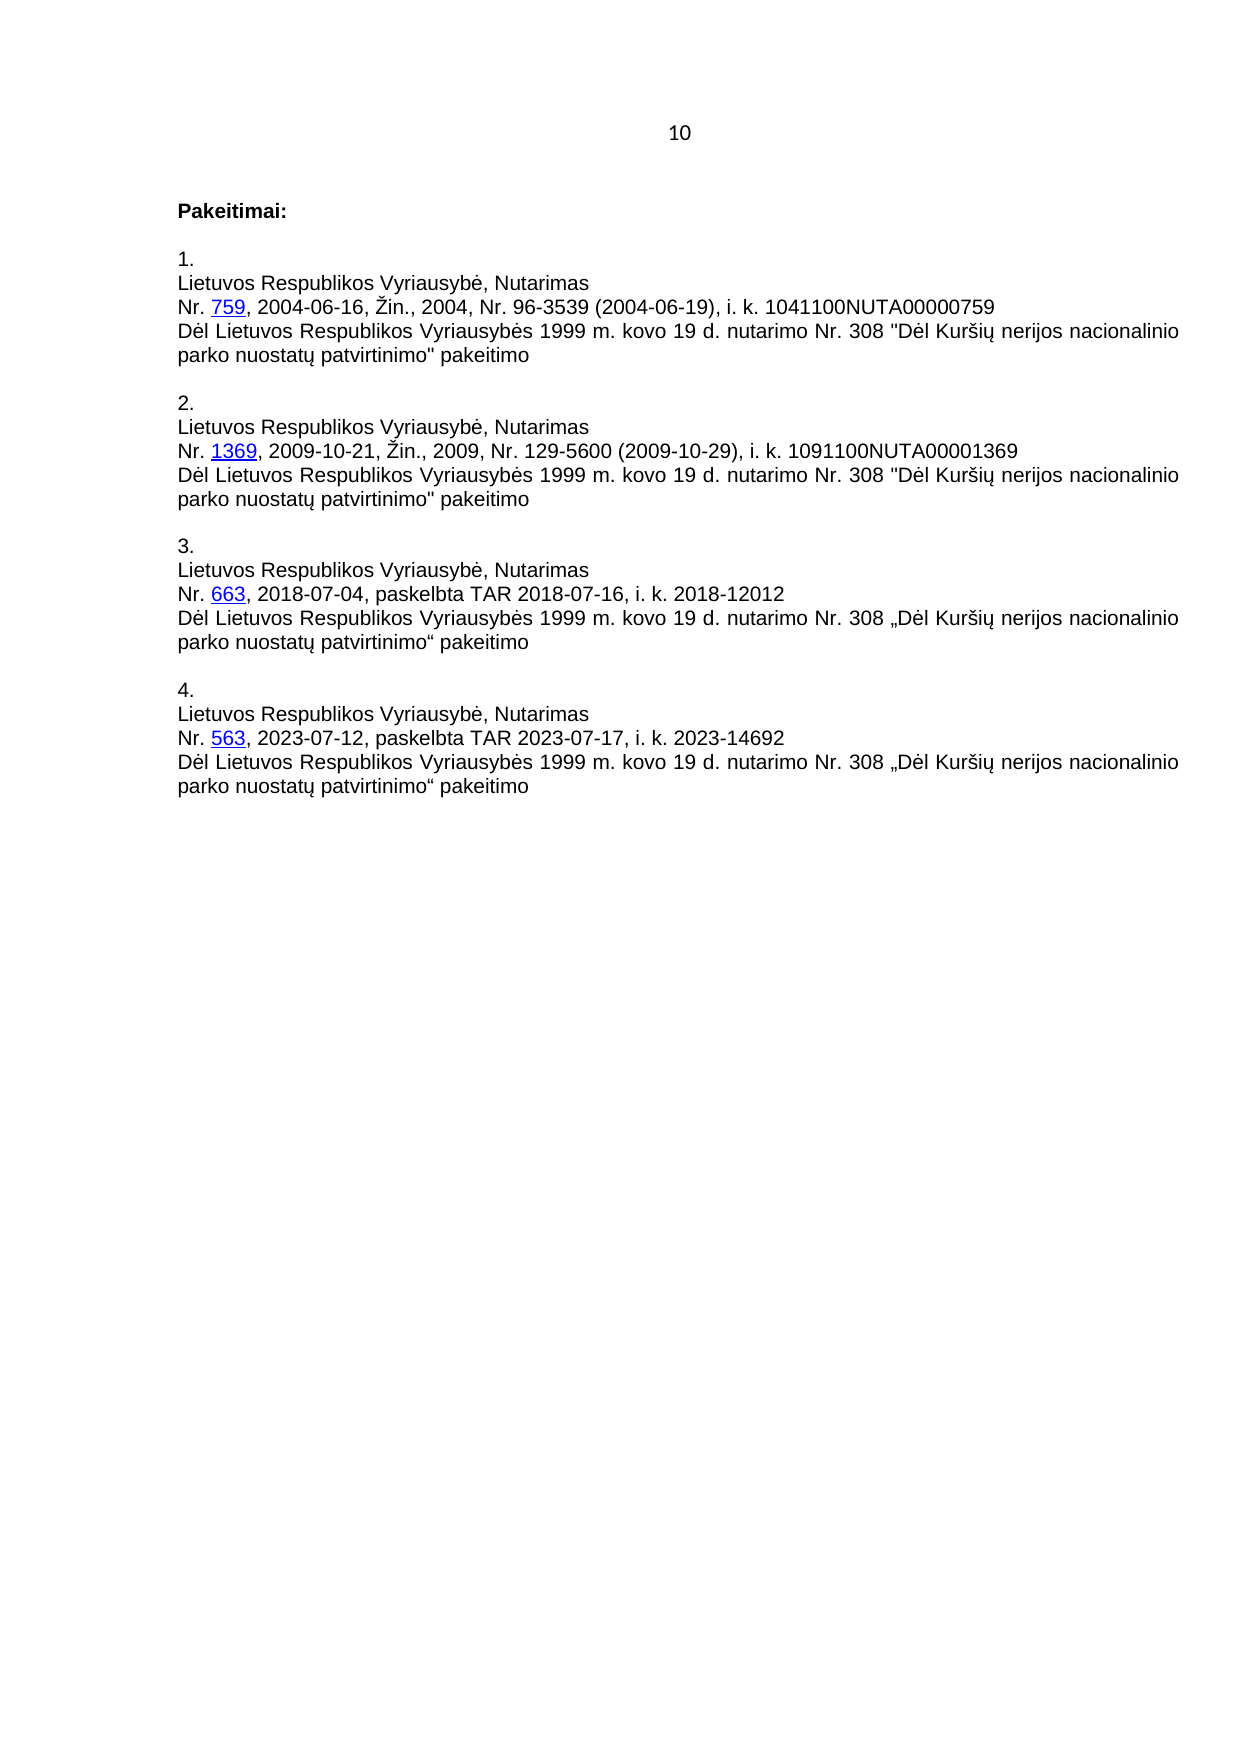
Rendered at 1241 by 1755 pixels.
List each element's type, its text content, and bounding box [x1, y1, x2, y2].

text Lietuvos Respublikos Vyriausybė, Nutarimas [177, 414, 1181, 438]
text 2. [177, 391, 1181, 414]
text Dėl Lietuvos Respublikos Vyriausybės 1999 m. kovo 19 d. nutarimo Nr. 308 "Dėl Kuršių nerijos nacionalinio parko nuostatų patvirtinimo" pakeitimo [177, 319, 1181, 367]
text Nr. 759, 2004-06-16, Žin., 2004, Nr. 96-3539 (2004-06-19), i. k. 1041100NUTA00000759 [177, 295, 1181, 319]
text Nr. 663, 2018-07-04, paskelbta TAR 2018-07-16, i. k. 2018-12012 [177, 582, 1181, 606]
text Pakeitimai: [177, 199, 1181, 223]
text Lietuvos Respublikos Vyriausybė, Nutarimas [177, 558, 1181, 582]
text Nr. 1369, 2009-10-21, Žin., 2009, Nr. 129-5600 (2009-10-29), i. k. 1091100NUTA00001369 [177, 438, 1181, 462]
text Dėl Lietuvos Respublikos Vyriausybės 1999 m. kovo 19 d. nutarimo Nr. 308 "Dėl Kuršių nerijos nacionalinio parko nuostatų patvirtinimo" pakeitimo [177, 462, 1181, 510]
text 4. [177, 678, 1181, 702]
text 3. [177, 534, 1181, 558]
text Lietuvos Respublikos Vyriausybė, Nutarimas [177, 702, 1181, 726]
text 1. [177, 247, 1181, 271]
text Dėl Lietuvos Respublikos Vyriausybės 1999 m. kovo 19 d. nutarimo Nr. 308 „Dėl Kuršių nerijos nacionalinio parko nuostatų patvirtinimo“ pakeitimo [177, 750, 1181, 798]
text Lietuvos Respublikos Vyriausybė, Nutarimas [177, 271, 1181, 295]
text Nr. 563, 2023-07-12, paskelbta TAR 2023-07-17, i. k. 2023-14692 [177, 726, 1181, 750]
text Dėl Lietuvos Respublikos Vyriausybės 1999 m. kovo 19 d. nutarimo Nr. 308 „Dėl Kuršių nerijos nacionalinio parko nuostatų patvirtinimo“ pakeitimo [177, 606, 1181, 654]
